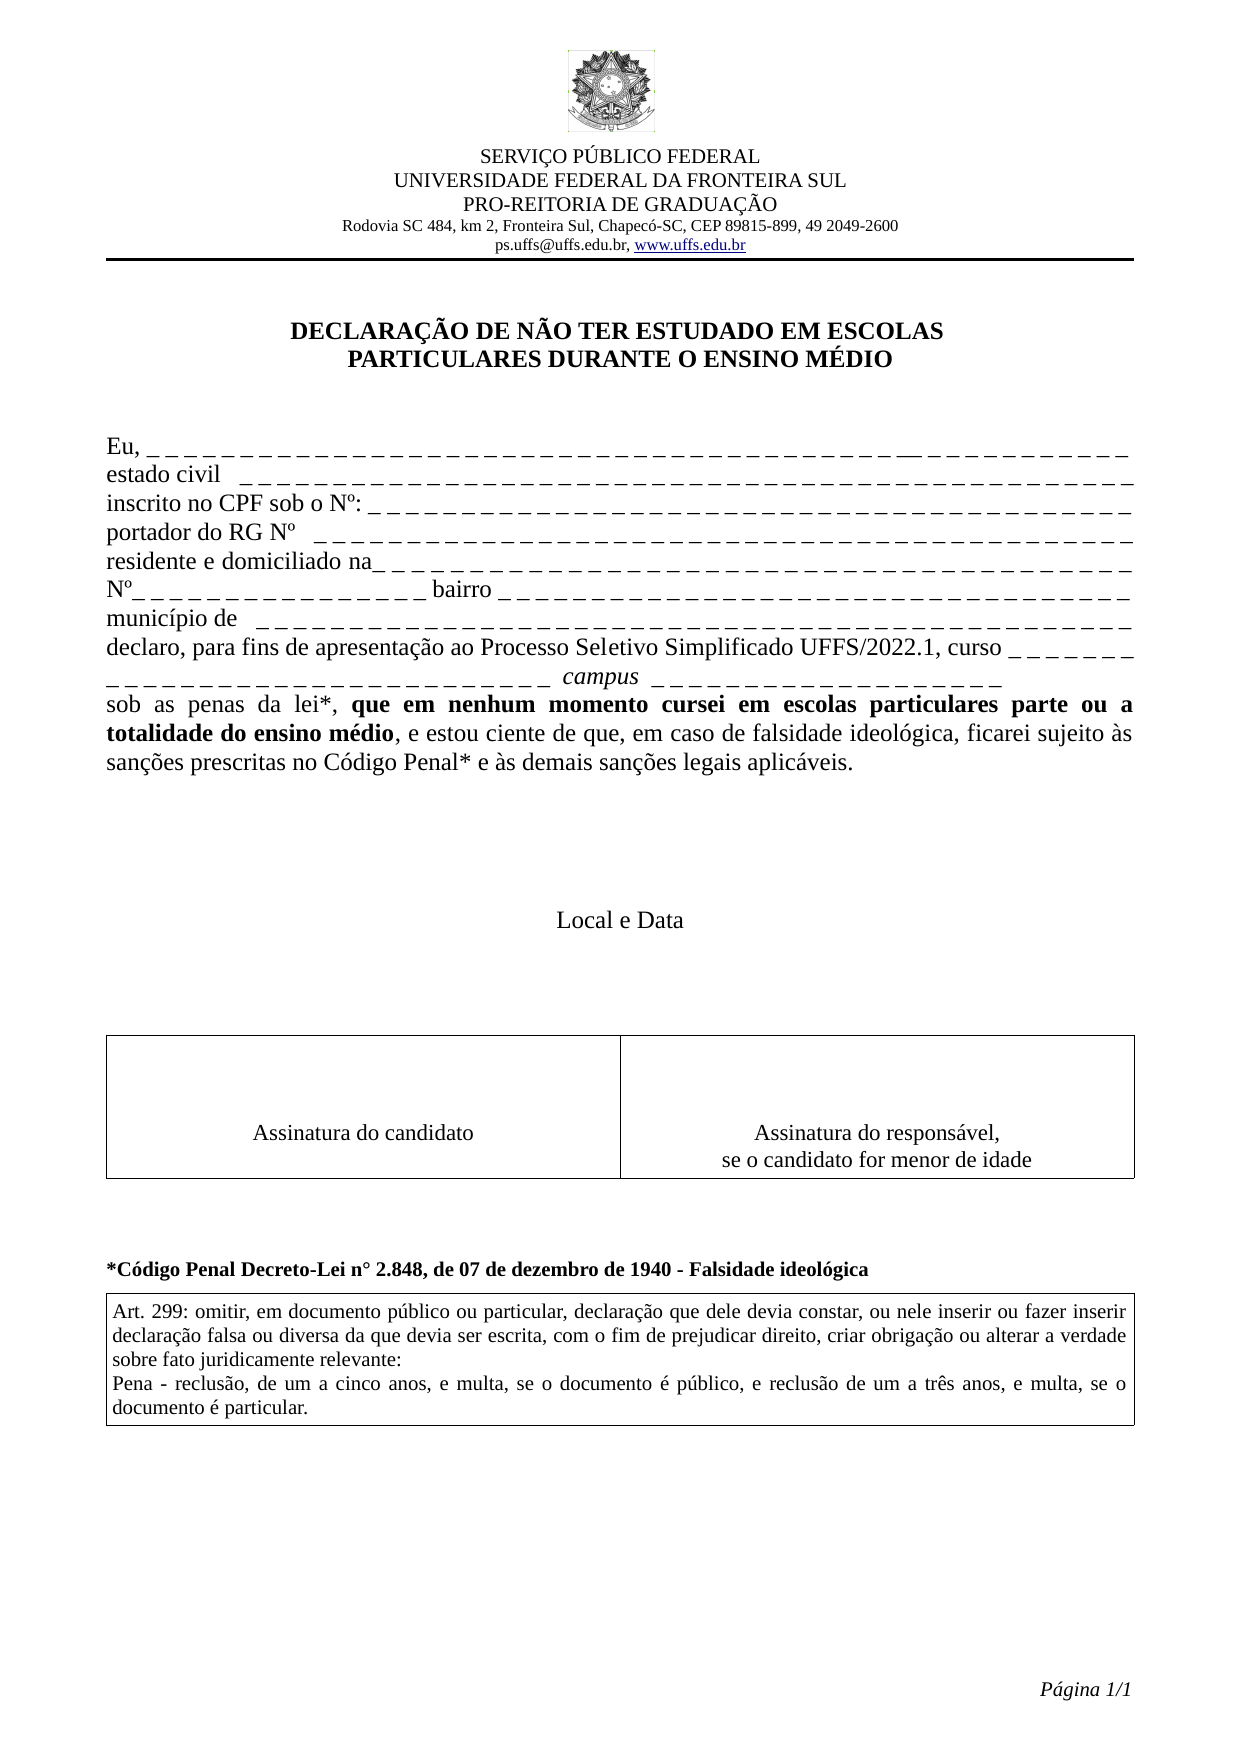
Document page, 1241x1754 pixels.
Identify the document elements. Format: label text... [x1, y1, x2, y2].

text UNIVERSIDADE FEDERAL DA FRONTEIRA SUL [106, 168, 1134, 192]
table_header Art. 299: omitir, em documento público ou particular, declaração que dele devia constar, ou nele inserir ou fazer inserir declaração falsa ou diversa da que devia ser escrita, com o fim de prejudicar direito, criar obrigação ou alterar a verdade sobre fato juridicamente relevante: Pena - reclusão, de um a cinco anos, e multa, se o documento é público, e reclusão de um a três anos, e multa, se o documento é particular. [107, 1294, 1134, 1425]
text portador do RG Nº _ _ _ _ _ _ _ _ _ _ _ _ _ _ _ _ _ _ _ _ _ _ _ _ _ _ _ _ _ _ _ _ _ _ _ _ _ _ _ _ _ _ _ _ [106, 517, 1134, 546]
text Local e Data [106, 905, 1134, 934]
text inscrito no CPF sob o Nº: _ _ _ _ _ _ _ _ _ _ _ _ _ _ _ _ _ _ _ _ _ _ _ _ _ _ _ _ _ _ _ _ _ _ _ _ _ _ _ _ _ [106, 488, 1134, 517]
text declaro, para fins de apresentação ao Processo Seletivo Simplificado UFFS/2022.1, curso _ _ _ _ _ _ _ _ _ _ _ _ _ _ _ _ _ _ _ _ _ _ _ _ _ _ _ _ _ _ _ campus _ _ _ _ _ _ _ _ _ _ _ _ _ _ _ _ _ _ _ [106, 632, 1134, 689]
text PRO-REITORIA DE GRADUAÇÃO [106, 192, 1134, 216]
text SERVIÇO PÚBLICO FEDERAL [106, 143, 1134, 168]
text residente e domiciliado na_ _ _ _ _ _ _ _ _ _ _ _ _ _ _ _ _ _ _ _ _ _ _ _ _ _ _ _ _ _ _ _ _ _ _ _ _ _ _ Nº_ _ _ _ _ _ _ _ _ _ _ _ _ _ _ _ bairro _ _ _ _ _ _ _ _ _ _ _ _ _ _ _ _ _ _ _ _ _ _ _ _ _ _ _ _ _ _ _ _ _ _ [106, 546, 1134, 603]
text estado civil _ _ _ _ _ _ _ _ _ _ _ _ _ _ _ _ _ _ _ _ _ _ _ _ _ _ _ _ _ _ _ _ _ _ _ _ _ _ _ _ _ _ _ _ _ _ _ _ [106, 459, 1134, 488]
text *Código Penal Decreto-Lei n° 2.848, de 07 de dezembro de 1940 - Falsidade ideológica [106, 1257, 1134, 1281]
text ps.uffs@uffs.edu.br, www.uffs.edu.br [106, 235, 1134, 258]
table_header Assinatura do responsável, se o candidato for menor de idade [621, 1036, 1134, 1178]
text sob as penas da lei*, que em nenhum momento cursei em escolas particulares parte ou a totalidade do ensino médio, e estou ciente de que, em caso de falsidade ideológica, ficarei sujeito às sanções prescritas no Código Penal* e às demais sanções legais aplicáveis. [106, 689, 1134, 776]
text município de _ _ _ _ _ _ _ _ _ _ _ _ _ _ _ _ _ _ _ _ _ _ _ _ _ _ _ _ _ _ _ _ _ _ _ _ _ _ _ _ _ _ _ _ _ _ _ [106, 603, 1134, 632]
text Eu, _ _ _ _ _ _ _ _ _ _ _ _ _ _ _ _ _ _ _ _ _ _ _ _ _ _ _ _ _ _ _ _ _ _ _ _ _ _ _ _ __ _ _ _ _ _ _ _ _ _ _ _ [106, 431, 1134, 459]
picture [568, 50, 655, 132]
text DECLARAÇÃO DE NÃO TER ESTUDADO EM ESCOLAS [106, 316, 1134, 344]
text PARTICULARES DURANTE O ENSINO MÉDIO [106, 344, 1134, 373]
text Rodovia SC 484, km 2, Fronteira Sul, Chapecó-SC, CEP 89815-899, 49 2049-2600 [106, 216, 1134, 235]
table_header Assinatura do candidato [107, 1036, 620, 1178]
